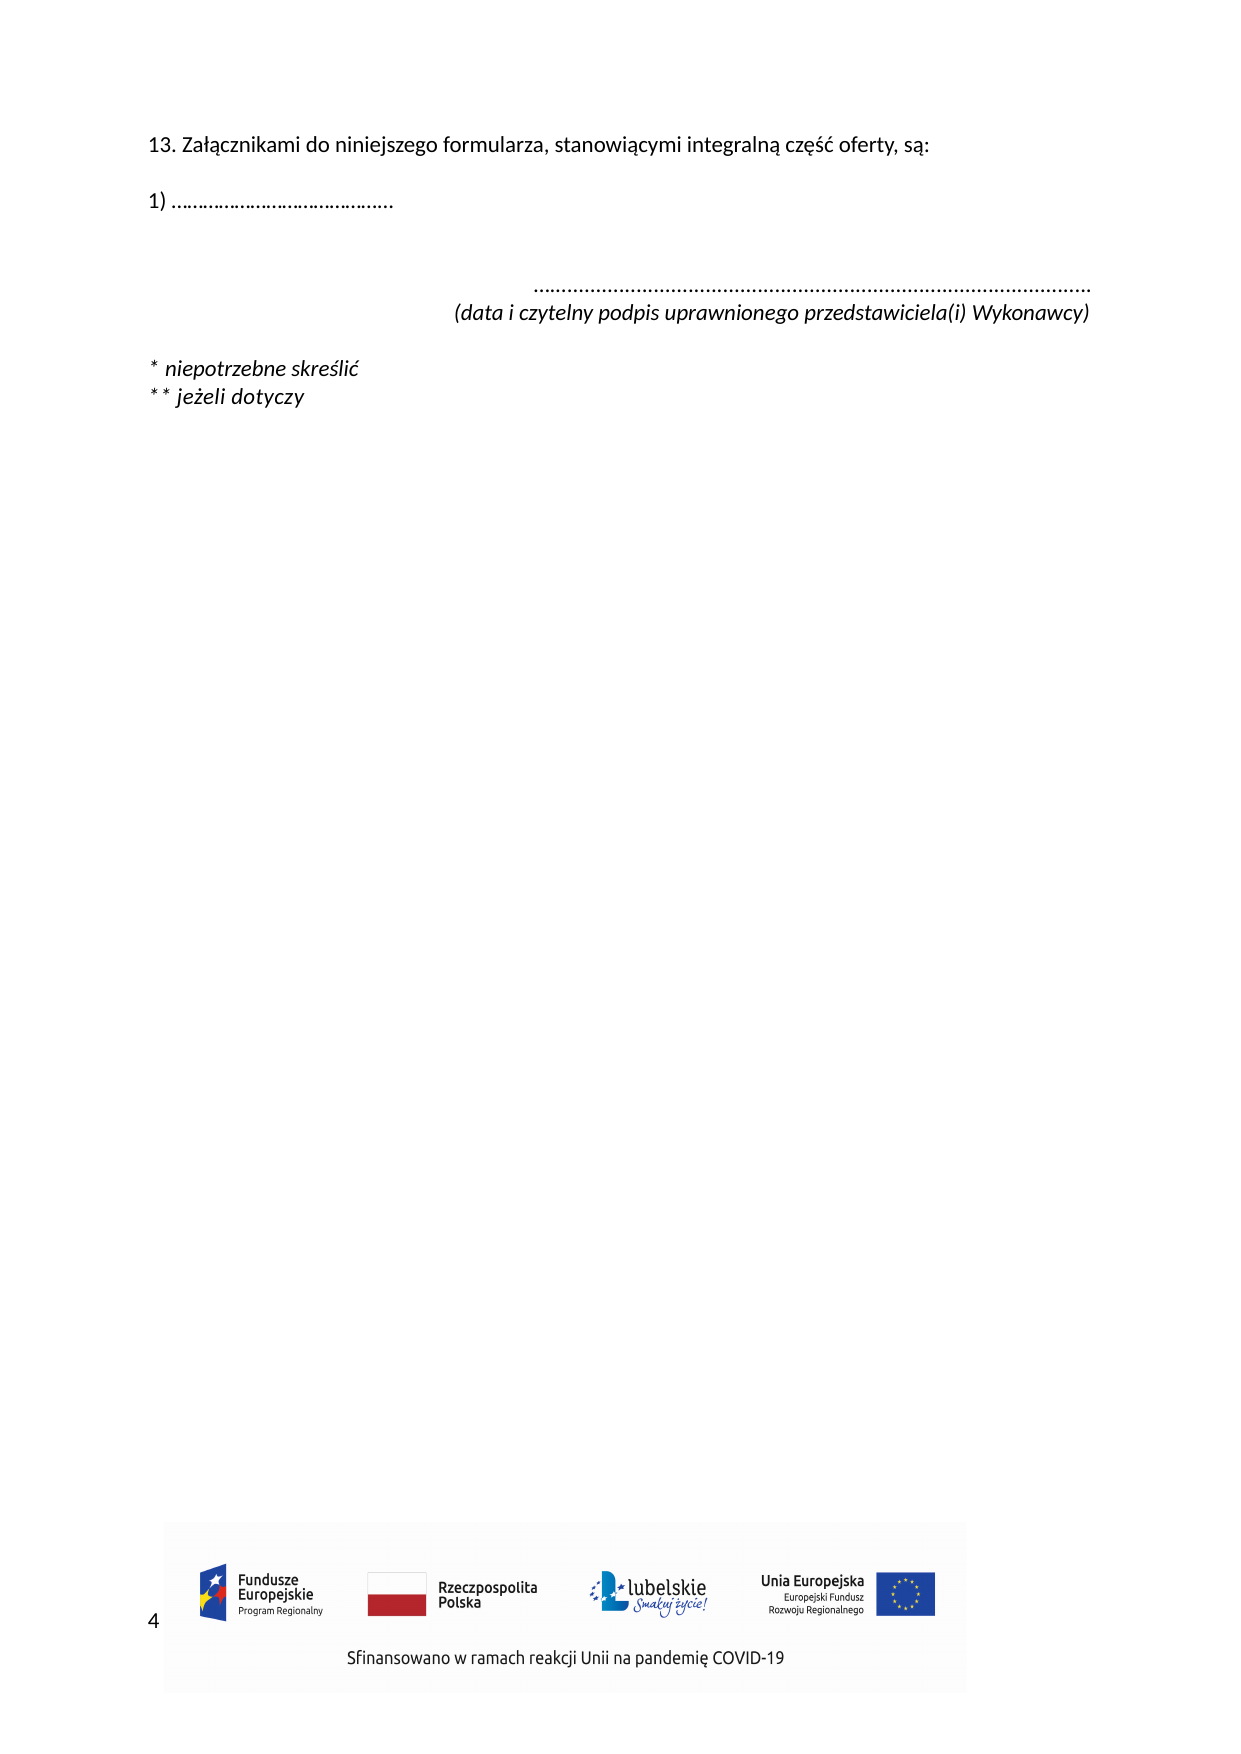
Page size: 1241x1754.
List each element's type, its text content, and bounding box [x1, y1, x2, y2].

text ….............................................................................................. [148, 270, 1093, 298]
text * niepotrzebne skreślić [148, 354, 1093, 382]
text ** jeżeli dotyczy [148, 382, 1093, 410]
text 13. Załącznikami do niniejszego formularza, stanowiącymi integralną część oferty, są: [148, 130, 1093, 158]
text (data i czytelny podpis uprawnionego przedstawiciela(i) Wykonawcy) [148, 298, 1093, 326]
text 1) …………………………………... [148, 186, 1093, 214]
